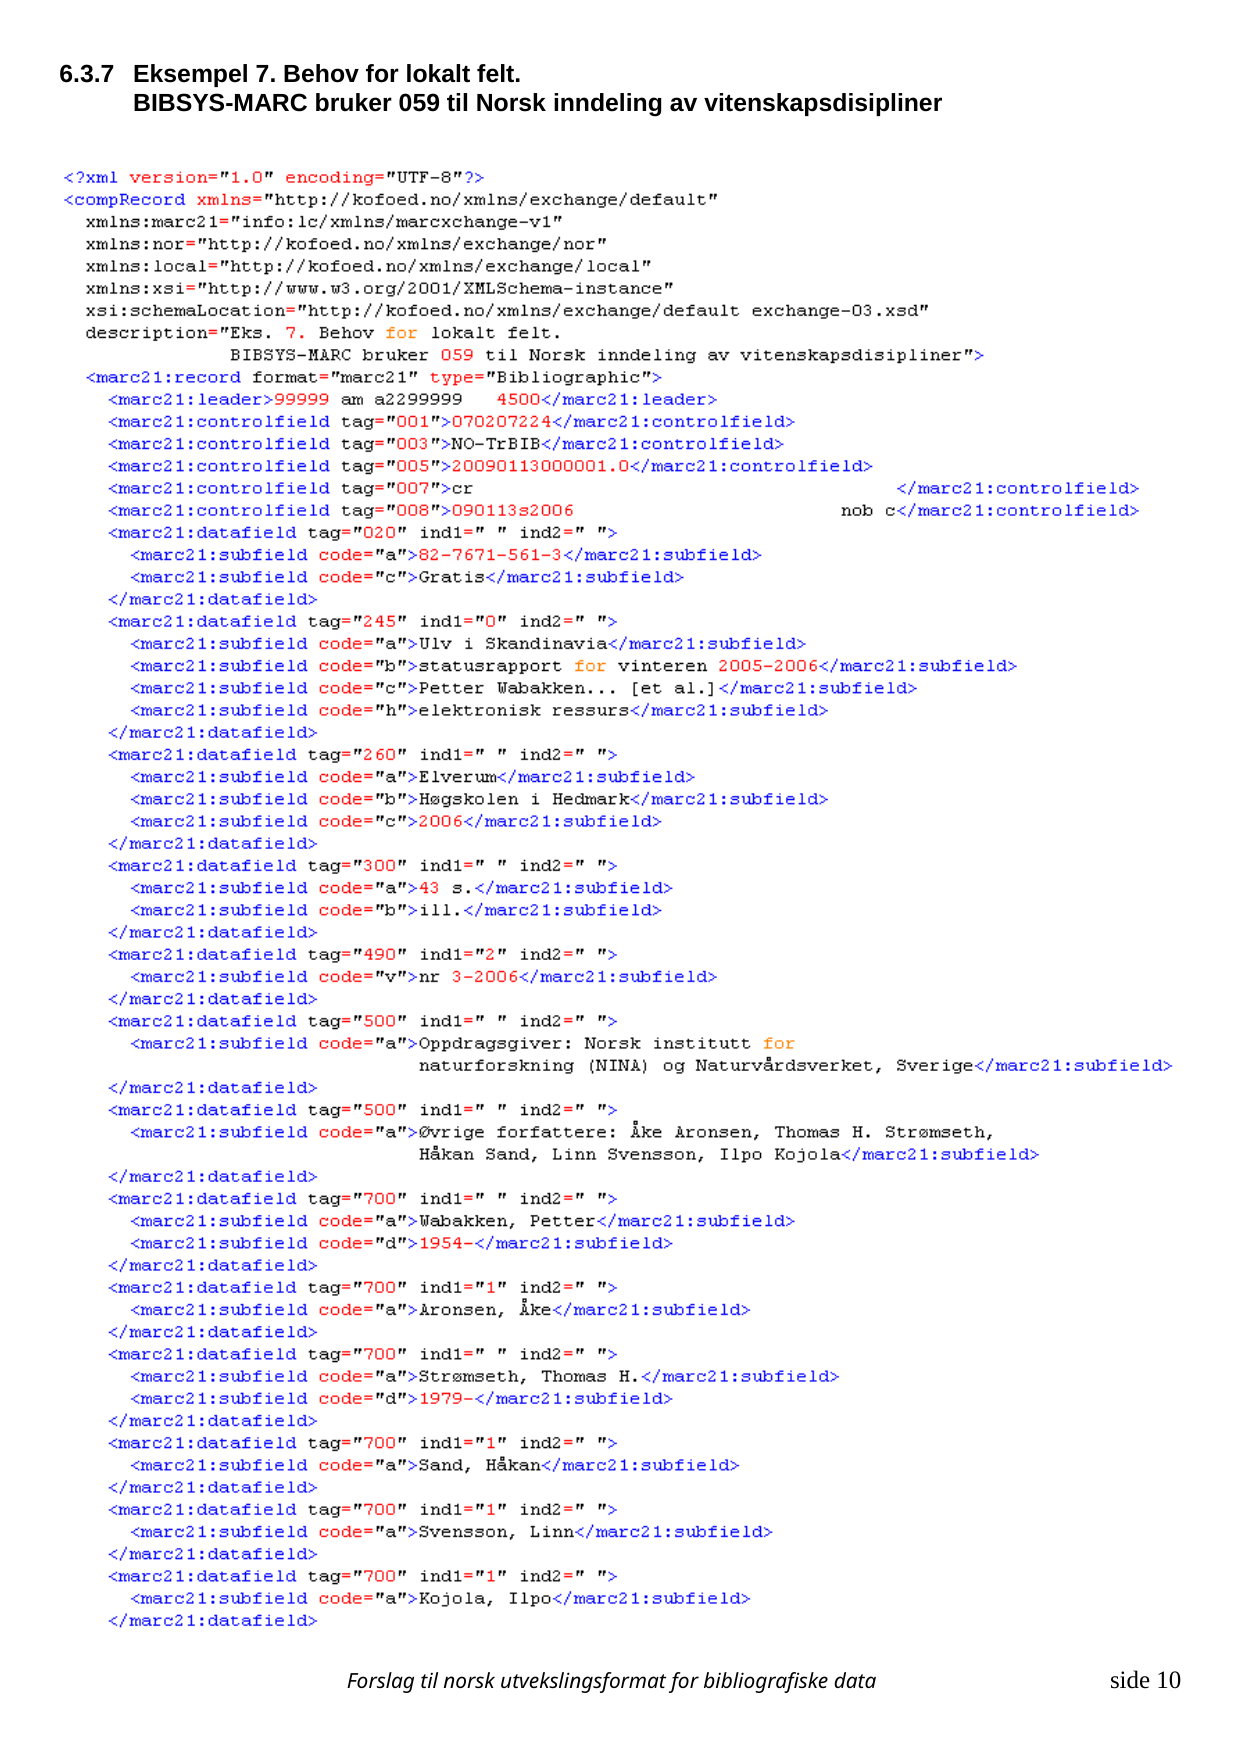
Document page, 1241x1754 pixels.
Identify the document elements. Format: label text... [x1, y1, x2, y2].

picture [59, 169, 1182, 1633]
subtitle 6.3.7 Eksempel 7. Behov for lokalt felt. BIBSYS-MARC bruker 059 til Norsk inndeling av vitenskapsdisipliner [59, 59, 1181, 145]
